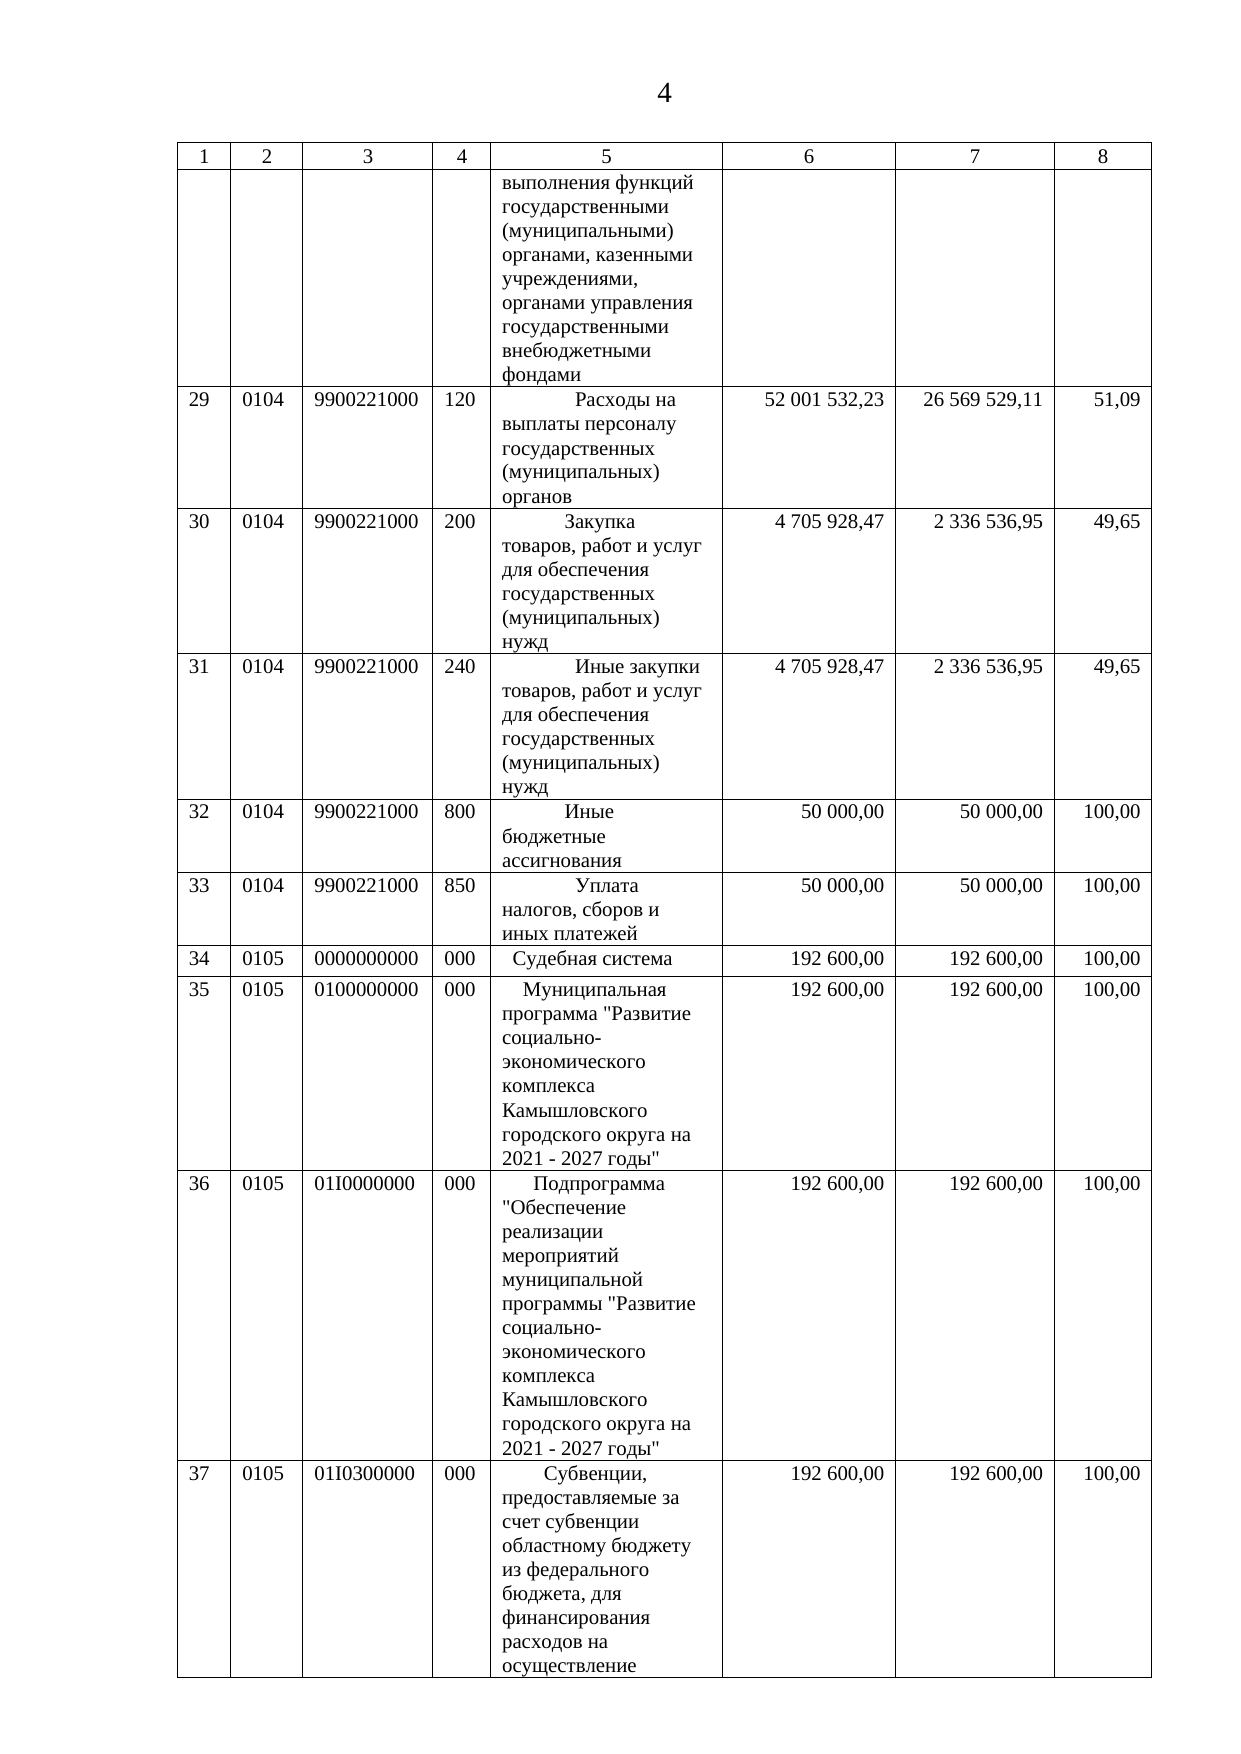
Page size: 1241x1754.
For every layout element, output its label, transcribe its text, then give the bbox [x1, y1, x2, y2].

table_cell 50 000,00 [896, 873, 1054, 945]
table_cell 50 000,00 [723, 873, 895, 945]
table_cell 49,65 [1055, 509, 1151, 653]
table_cell 0100000000 [303, 977, 432, 1170]
table_cell 01I0300000 [303, 1461, 432, 1677]
table_cell 0105 [231, 1171, 302, 1459]
table_header 4 [433, 143, 490, 169]
table_cell 9900221000 [303, 509, 432, 653]
table_cell 850 [433, 873, 490, 945]
table_cell 4 705 928,47 [723, 509, 895, 653]
table_cell 32 [178, 800, 230, 872]
table_cell Иные бюджетные ассигнования [491, 800, 722, 872]
table_cell 9900221000 [303, 873, 432, 945]
table_cell 0104 [231, 654, 302, 798]
table_header 6 [723, 143, 895, 169]
table_cell 01I0000000 [303, 1171, 432, 1459]
table_header 1 [178, 143, 230, 169]
table_cell [1055, 170, 1151, 386]
table_cell 800 [433, 800, 490, 872]
table_cell [231, 170, 302, 386]
table_cell 30 [178, 509, 230, 653]
table_cell 0105 [231, 946, 302, 976]
table_cell [303, 170, 432, 386]
table_cell 29 [178, 387, 230, 508]
table_cell Расходы на выплаты персоналу государственных (муниципальных) органов [491, 387, 722, 508]
table_cell 192 600,00 [896, 946, 1054, 976]
table_cell 0105 [231, 1461, 302, 1677]
table_cell Судебная система [491, 946, 722, 976]
table_cell [433, 170, 490, 386]
table_cell Уплата налогов, сборов и иных платежей [491, 873, 722, 945]
table_cell Субвенции, предоставляемые за счет субвенции областному бюджету из федерального бюджета, для финансирования расходов на осуществление [491, 1461, 722, 1677]
table_cell Закупка товаров, работ и услуг для обеспечения государственных (муниципальных) нужд [491, 509, 722, 653]
table_cell 240 [433, 654, 490, 798]
table_cell 192 600,00 [896, 977, 1054, 1170]
table_cell 0104 [231, 387, 302, 508]
table_header 5 [491, 143, 722, 169]
table_cell 36 [178, 1171, 230, 1459]
table_cell 192 600,00 [896, 1171, 1054, 1459]
table_cell 51,09 [1055, 387, 1151, 508]
table_cell 34 [178, 946, 230, 976]
table_cell 100,00 [1055, 946, 1151, 976]
table_cell Подпрограмма "Обеспечение реализации мероприятий муниципальной программы "Развитие социально-экономического комплекса Камышловского городского округа на 2021 - 2027 годы" [491, 1171, 722, 1459]
table_header 7 [896, 143, 1054, 169]
table_header 3 [303, 143, 432, 169]
table_cell 2 336 536,95 [896, 654, 1054, 798]
table_cell 100,00 [1055, 873, 1151, 945]
table_cell [723, 170, 895, 386]
table_cell 37 [178, 1461, 230, 1677]
table_cell 2 336 536,95 [896, 509, 1054, 653]
table_cell 4 705 928,47 [723, 654, 895, 798]
table_cell 49,65 [1055, 654, 1151, 798]
table_cell 000 [433, 977, 490, 1170]
table_cell 0104 [231, 800, 302, 872]
table_cell 50 000,00 [896, 800, 1054, 872]
table_cell 9900221000 [303, 800, 432, 872]
table_cell 192 600,00 [723, 1171, 895, 1459]
table_cell 000 [433, 1171, 490, 1459]
table_cell 35 [178, 977, 230, 1170]
table_cell 31 [178, 654, 230, 798]
table_cell 50 000,00 [723, 800, 895, 872]
table_cell 0104 [231, 509, 302, 653]
table_cell 000 [433, 1461, 490, 1677]
table_cell 200 [433, 509, 490, 653]
table_cell Иные закупки товаров, работ и услуг для обеспечения государственных (муниципальных) нужд [491, 654, 722, 798]
table_cell 52 001 532,23 [723, 387, 895, 508]
table_cell 100,00 [1055, 800, 1151, 872]
table_header 2 [231, 143, 302, 169]
table_cell 192 600,00 [723, 1461, 895, 1677]
table_cell 192 600,00 [723, 977, 895, 1170]
table_cell [178, 170, 230, 386]
table_cell 0105 [231, 977, 302, 1170]
table_cell 9900221000 [303, 654, 432, 798]
table_cell [896, 170, 1054, 386]
table_cell 0000000000 [303, 946, 432, 976]
table_cell 192 600,00 [723, 946, 895, 976]
table_cell Муниципальная программа "Развитие социально-экономического комплекса Камышловского городского округа на 2021 - 2027 годы" [491, 977, 722, 1170]
table_cell выполнения функций государственными (муниципальными) органами, казенными учреждениями, органами управления государственными внебюджетными фондами [491, 170, 722, 386]
table_cell 33 [178, 873, 230, 945]
table_cell 120 [433, 387, 490, 508]
table_cell 100,00 [1055, 1461, 1151, 1677]
table_cell 000 [433, 946, 490, 976]
table_cell 9900221000 [303, 387, 432, 508]
table_header 8 [1055, 143, 1151, 169]
table_cell 100,00 [1055, 977, 1151, 1170]
table_cell 100,00 [1055, 1171, 1151, 1459]
table_cell 0104 [231, 873, 302, 945]
table_cell 192 600,00 [896, 1461, 1054, 1677]
table_cell 26 569 529,11 [896, 387, 1054, 508]
